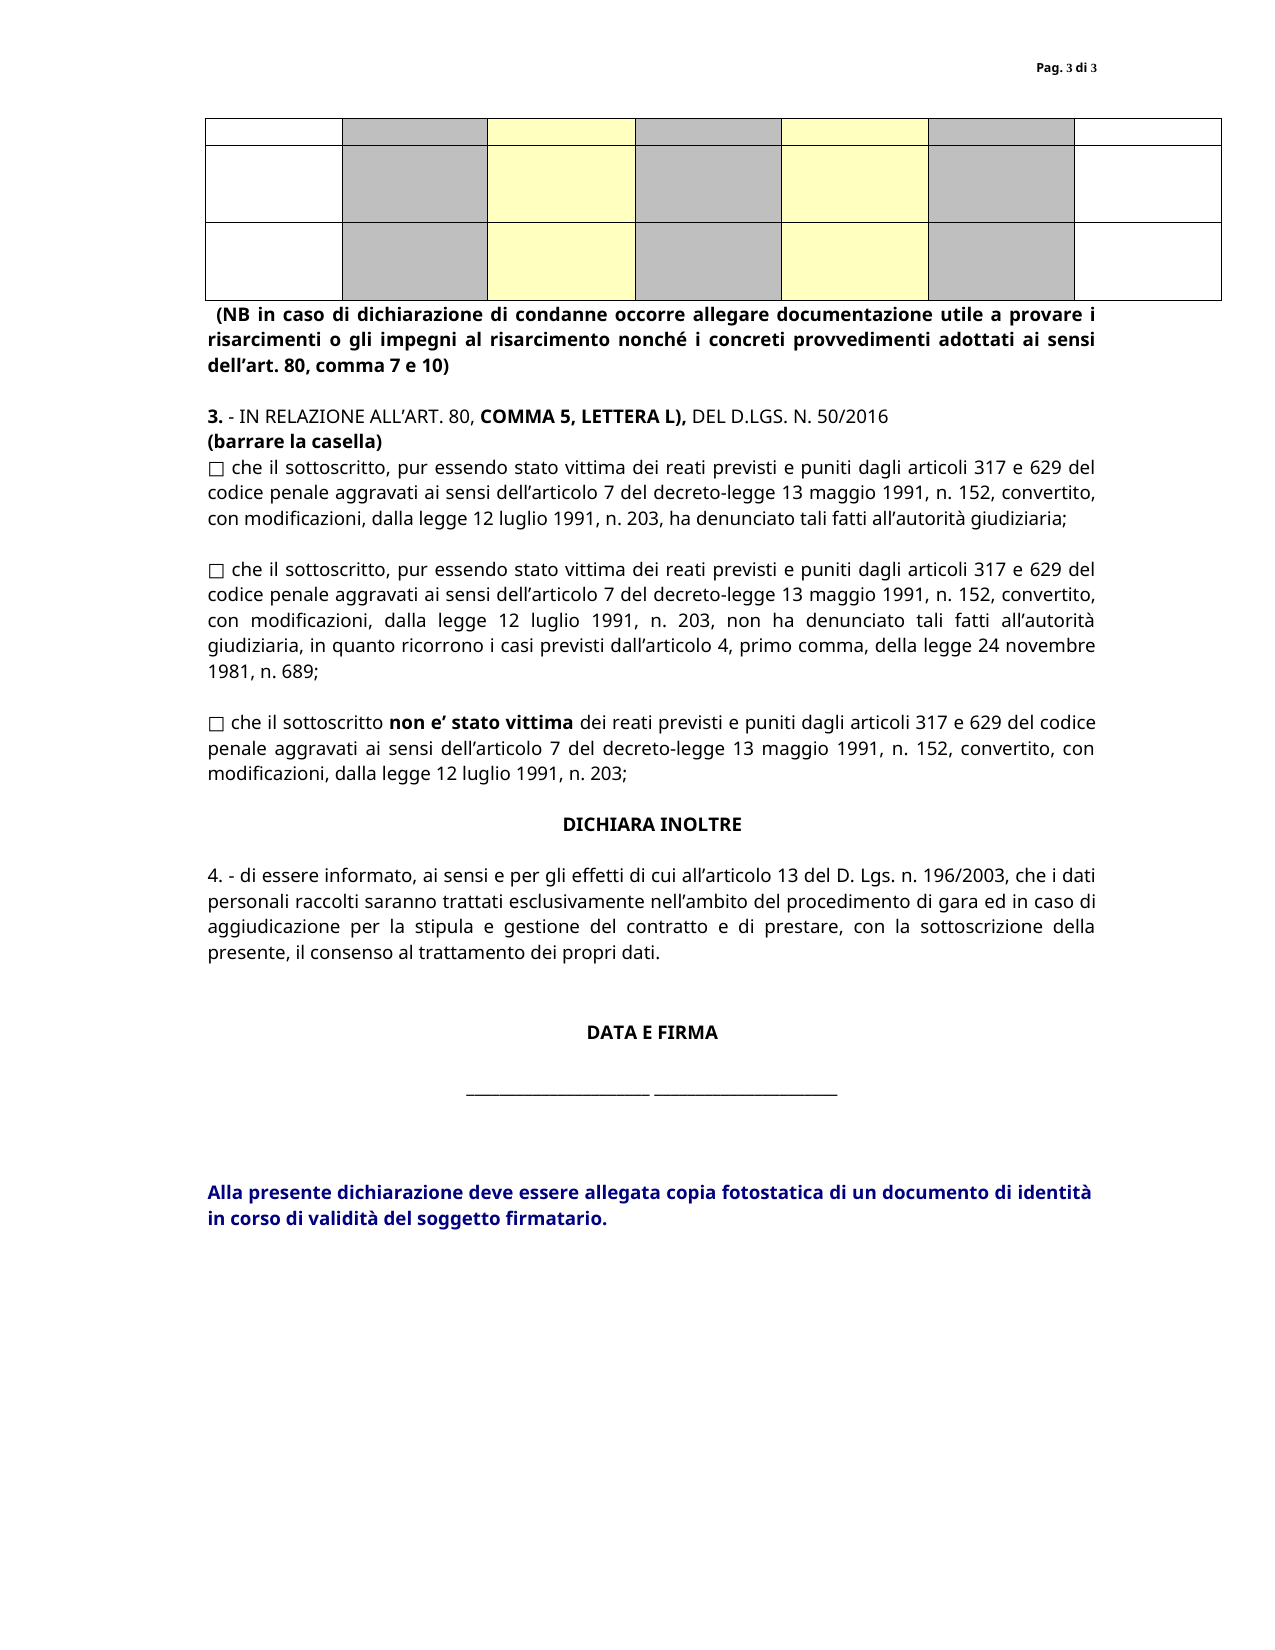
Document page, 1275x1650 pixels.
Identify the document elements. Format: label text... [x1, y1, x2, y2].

text □ che il sottoscritto, pur essendo stato vittima dei reati previsti e puniti dagli articoli 317 e 629 del codice penale aggravati ai sensi dell’articolo 7 del decreto-legge 13 maggio 1991, n. 152, convertito, con modificazioni, dalla legge 12 luglio 1991, n. 203, non ha denunciato tali fatti all’autorità giudiziaria, in quanto ricorrono i casi previsti dall’articolo 4, primo comma, della legge 24 novembre 1981, n. 689; [207, 556, 1097, 684]
table_cell [206, 119, 342, 145]
table_cell [488, 119, 635, 145]
text (barrare la casella) [207, 428, 1097, 454]
table_cell [929, 119, 1074, 145]
table_cell [488, 223, 635, 300]
text ______________________ ______________________ [207, 1074, 1097, 1099]
table_cell [206, 223, 342, 300]
text 4. - di essere informato, ai sensi e per gli effetti di cui all’articolo 13 del D. Lgs. n. 196/2003, che i dati personali raccolti saranno trattati esclusivamente nell’ambito del procedimento di gara ed in caso di aggiudicazione per la stipula e gestione del contratto e di prestare, con la sottoscrizione della presente, il consenso al trattamento dei propri dati. [207, 862, 1097, 964]
table_cell [343, 146, 487, 222]
text DATA E FIRMA [207, 1019, 1097, 1045]
table_cell [1075, 146, 1221, 222]
table_cell [1075, 119, 1221, 145]
table_cell [782, 119, 928, 145]
table_cell [929, 146, 1074, 222]
table_cell [343, 223, 487, 300]
text Alla presente dichiarazione deve essere allegata copia fotostatica di un documento di identità in corso di validità del soggetto firmatario. [207, 1179, 1093, 1231]
table_cell [782, 146, 928, 222]
text DICHIARA INOLTRE [207, 811, 1097, 837]
text (NB in caso di dichiarazione di condanne occorre allegare documentazione utile a provare i risarcimenti o gli impegni al risarcimento nonché i concreti provvedimenti adottati ai sensi dell’art. 80, comma 7 e 10) [207, 301, 1097, 377]
table_cell [636, 223, 781, 300]
table_cell [929, 223, 1074, 300]
text □ che il sottoscritto non e’ stato vittima dei reati previsti e puniti dagli articoli 317 e 629 del codice penale aggravati ai sensi dell’articolo 7 del decreto-legge 13 maggio 1991, n. 152, convertito, con modificazioni, dalla legge 12 luglio 1991, n. 203; [207, 709, 1097, 786]
text □ che il sottoscritto, pur essendo stato vittima dei reati previsti e puniti dagli articoli 317 e 629 del codice penale aggravati ai sensi dell’articolo 7 del decreto-legge 13 maggio 1991, n. 152, convertito, con modificazioni, dalla legge 12 luglio 1991, n. 203, ha denunciato tali fatti all’autorità giudiziaria; [207, 454, 1097, 531]
table_cell [636, 119, 781, 145]
table_cell [636, 146, 781, 222]
table_cell [206, 146, 342, 222]
table_cell [488, 146, 635, 222]
table_cell [782, 223, 928, 300]
text 3. - IN RELAZIONE ALL’ART. 80, COMMA 5, LETTERA L), DEL D.LGS. N. 50/2016 [207, 403, 1097, 428]
table_cell [1075, 223, 1221, 300]
table_cell [343, 119, 487, 145]
